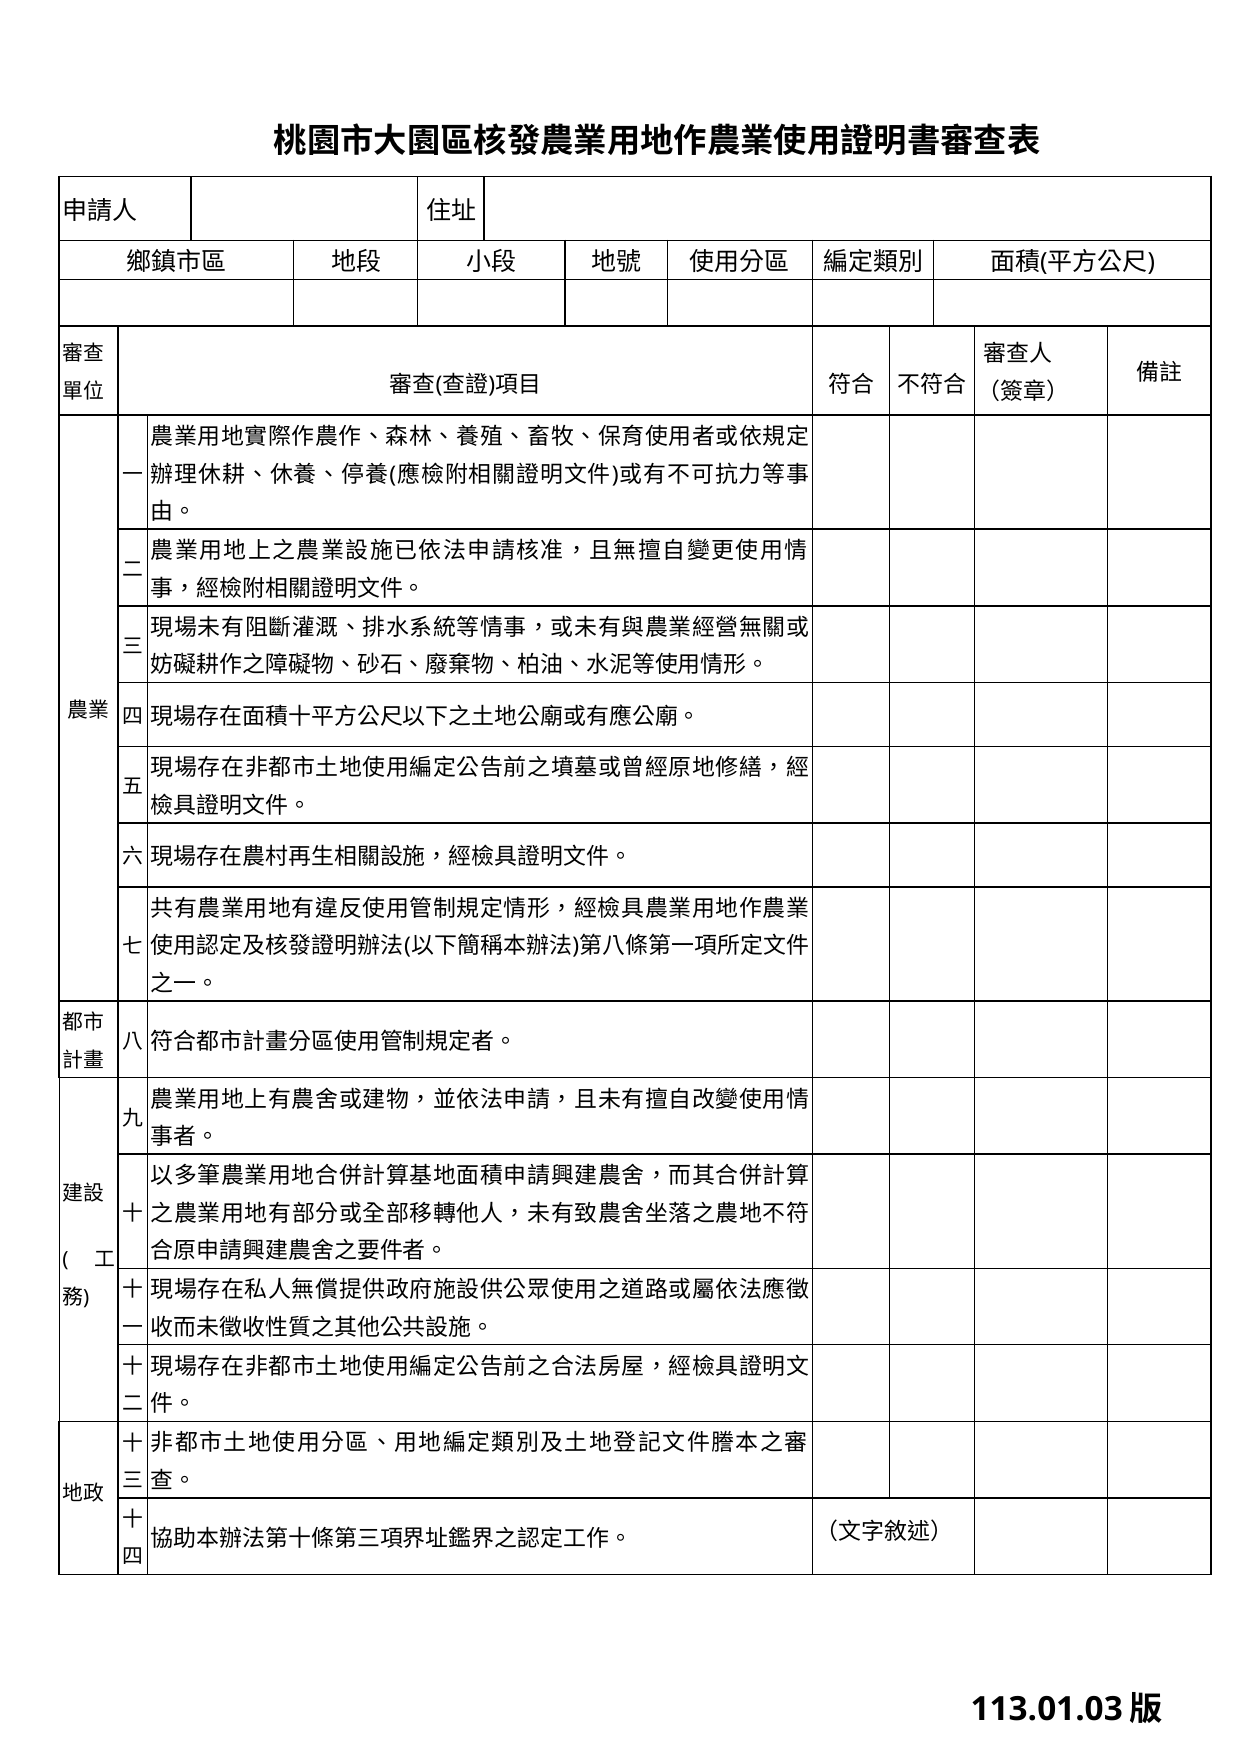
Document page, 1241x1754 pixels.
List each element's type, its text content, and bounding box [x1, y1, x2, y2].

table_cell 建設 (工務) [60, 1078, 117, 1421]
table_cell [813, 1422, 889, 1497]
table_cell [813, 747, 889, 822]
table_cell 十 [119, 1155, 147, 1267]
table_cell [975, 607, 1107, 681]
table_cell 以多筆農業用地合併計算基地面積申請興建農舍，而其合併計算之農業用地有部分或全部移轉他人，未有致農舍坐落之農地不符合原申請興建農舍之要件者。 [148, 1155, 812, 1267]
table_cell [975, 530, 1107, 605]
table_cell [890, 1269, 974, 1344]
table_cell [813, 683, 889, 746]
table_cell [890, 607, 974, 681]
table_cell [1108, 1002, 1210, 1077]
table_cell [813, 888, 889, 1000]
table_cell [890, 416, 974, 528]
table_cell [566, 280, 667, 325]
table_cell [813, 1155, 889, 1267]
table_cell [1108, 1269, 1210, 1344]
table_cell 二 [119, 530, 147, 605]
table_cell 七 [119, 888, 147, 1000]
table_cell 現場存在面積十平方公尺以下之土地公廟或有應公廟。 [148, 683, 812, 746]
table_cell 審查 單位 [60, 327, 117, 414]
table_cell 符合都市計畫分區使用管制規定者。 [148, 1002, 812, 1077]
table_cell [890, 1155, 974, 1267]
table_cell [975, 888, 1107, 1000]
table_cell [813, 824, 889, 886]
table_cell （文字敘述） [813, 1499, 974, 1574]
table_cell 都市 計畫 [60, 1002, 117, 1077]
table_cell [418, 280, 564, 325]
table_cell [975, 683, 1107, 746]
table_cell 現場存在私人無償提供政府施設供公眾使用之道路或屬依法應徵收而未徵收性質之其他公共設施。 [148, 1269, 812, 1344]
table_cell [813, 1345, 889, 1421]
table_cell [975, 1269, 1107, 1344]
table_cell 審查(查證)項目 [119, 327, 812, 414]
table_cell 符合 [813, 327, 889, 414]
table_cell 備註 [1108, 327, 1210, 414]
table_header 申請人 [60, 177, 190, 239]
table_header [192, 177, 417, 239]
table_header [485, 177, 1210, 239]
table_cell 面積(平方公尺) [934, 241, 1210, 279]
table_cell [890, 1002, 974, 1077]
table_cell [813, 280, 933, 325]
table_header 住址 [418, 177, 483, 239]
table_cell [975, 747, 1107, 822]
table_cell 現場存在農村再生相關設施，經檢具證明文件。 [148, 824, 812, 886]
table_cell 農業用地實際作農作、森林、養殖、畜牧、保育使用者或依規定辦理休耕、休養、停養(應檢附相關證明文件)或有不可抗力等事由。 [148, 416, 812, 528]
table_cell 現場存在非都市土地使用編定公告前之合法房屋，經檢具證明文件。 [148, 1345, 812, 1421]
table_cell [975, 1002, 1107, 1077]
table_cell 審查人 （簽章） [975, 327, 1107, 414]
table_cell [1108, 607, 1210, 681]
table_cell [975, 1345, 1107, 1421]
table_cell 一 [119, 416, 147, 528]
table_cell [890, 888, 974, 1000]
table_cell [60, 280, 293, 325]
table_cell [890, 530, 974, 605]
text 桃園市大園區核發農業用地作農業使用證明書審查表 [118, 101, 1196, 176]
table_cell [975, 1078, 1107, 1153]
table_cell 使用分區 [668, 241, 812, 279]
table_cell [890, 1078, 974, 1153]
table_cell [975, 1499, 1107, 1574]
table_cell [668, 280, 812, 325]
table_cell 六 [119, 824, 147, 886]
table_cell [1108, 1078, 1210, 1153]
table_cell 地政 [60, 1422, 117, 1574]
table_cell [975, 1155, 1107, 1267]
table_cell [890, 747, 974, 822]
table_cell 四 [119, 683, 147, 746]
table_cell 十四 [119, 1499, 147, 1574]
table_cell [975, 1422, 1107, 1497]
table_cell [813, 607, 889, 681]
table_cell 地段 [294, 241, 417, 279]
table_cell 十三 [119, 1422, 147, 1497]
table_cell [975, 824, 1107, 886]
table_cell [890, 1345, 974, 1421]
table_cell [890, 824, 974, 886]
table_cell [975, 416, 1107, 528]
table_cell [1108, 1345, 1210, 1421]
table_cell 農業用地上有農舍或建物，並依法申請，且未有擅自改變使用情事者。 [148, 1078, 812, 1153]
table_cell [813, 1078, 889, 1153]
table_cell [1108, 1422, 1210, 1497]
table_cell [1108, 888, 1210, 1000]
table_cell [813, 530, 889, 605]
table_cell [1108, 824, 1210, 886]
table_cell [1108, 1155, 1210, 1267]
table_cell [1108, 416, 1210, 528]
table_cell 小段 [418, 241, 564, 279]
table_cell 八 [119, 1002, 147, 1077]
table_cell [1108, 530, 1210, 605]
table_cell 現場存在非都市土地使用編定公告前之墳墓或曾經原地修繕，經檢具證明文件。 [148, 747, 812, 822]
table_cell 不符合 [890, 327, 974, 414]
table_cell [1108, 747, 1210, 822]
table_cell 三 [119, 607, 147, 681]
table_cell [890, 1422, 974, 1497]
table_cell [890, 683, 974, 746]
table_cell 十二 [119, 1345, 147, 1421]
table_cell 五 [119, 747, 147, 822]
table_cell 農業用地上之農業設施已依法申請核准，且無擅自變更使用情事，經檢附相關證明文件。 [148, 530, 812, 605]
table_cell 九 [119, 1078, 147, 1153]
table_cell 十一 [119, 1269, 147, 1344]
table_cell 鄉鎮市區 [60, 241, 293, 279]
table_cell [813, 1269, 889, 1344]
table_cell 協助本辦法第十條第三項界址鑑界之認定工作。 [148, 1499, 812, 1574]
table_cell [1108, 683, 1210, 746]
table_cell 共有農業用地有違反使用管制規定情形，經檢具農業用地作農業使用認定及核發證明辦法(以下簡稱本辦法)第八條第一項所定文件之一。 [148, 888, 812, 1000]
table_cell 非都市土地使用分區、用地編定類別及土地登記文件謄本之審查。 [148, 1422, 812, 1497]
table_cell 地號 [566, 241, 667, 279]
table_cell [934, 280, 1210, 325]
table_cell [813, 1002, 889, 1077]
table_cell 農業 [60, 416, 117, 1000]
table_cell [813, 416, 889, 528]
table_cell [1108, 1499, 1210, 1574]
table_cell 編定類別 [813, 241, 933, 279]
table_cell [294, 280, 417, 325]
table_cell 現場未有阻斷灌溉、排水系統等情事，或未有與農業經營無關或妨礙耕作之障礙物、砂石、廢棄物、柏油、水泥等使用情形。 [148, 607, 812, 681]
